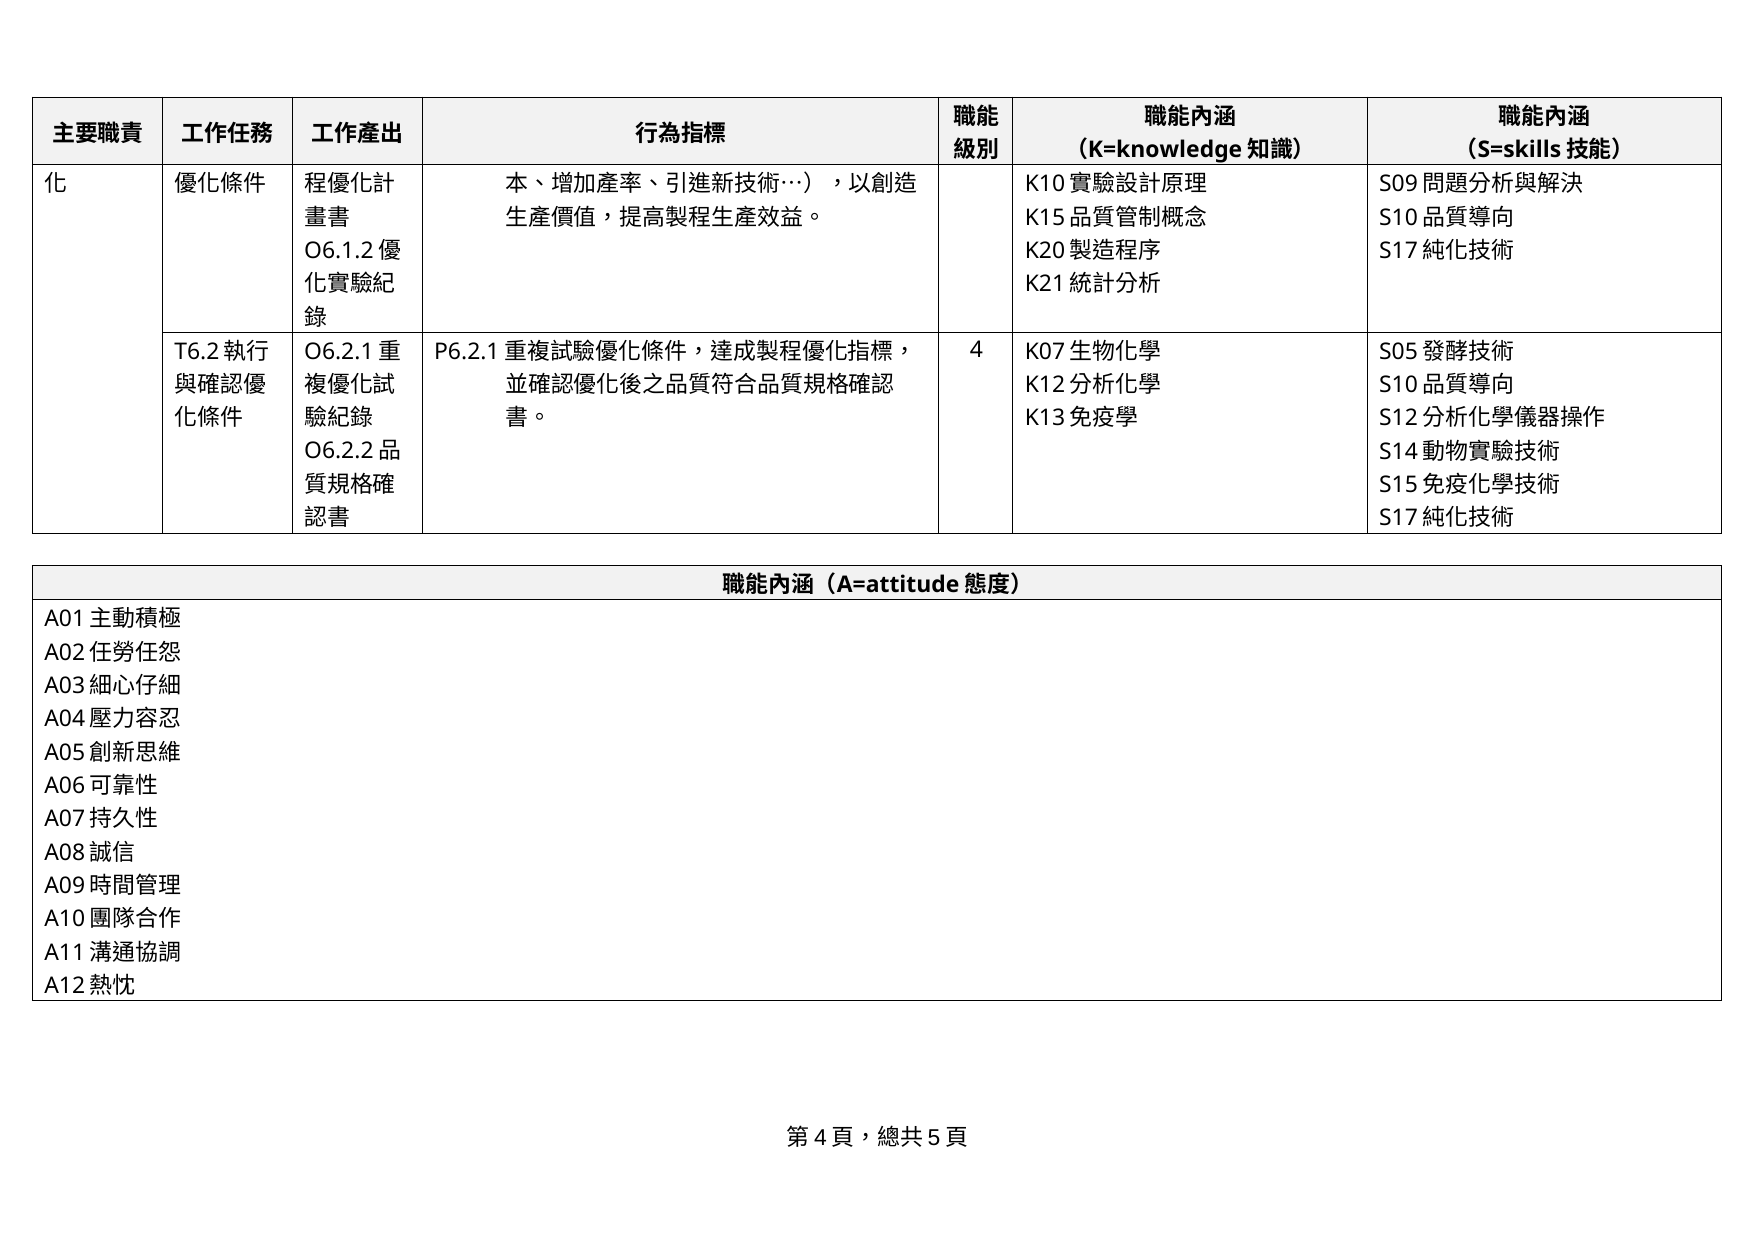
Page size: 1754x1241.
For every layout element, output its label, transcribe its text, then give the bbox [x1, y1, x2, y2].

table_cell [939, 165, 1012, 332]
table_cell S05發酵技術 S10品質導向 S12分析化學儀器操作 S14動物實驗技術 S15免疫化學技術 S17純化技術 [1368, 333, 1721, 533]
table_header 職能級別 [939, 98, 1012, 164]
table_cell P6.2.1重複試驗優化條件，達成製程優化指標，並確認優化後之品質符合品質規格確認書。 [423, 333, 938, 533]
table_header 行為指標 [423, 98, 938, 164]
table_cell 優化條件 [163, 165, 292, 332]
table_cell 4 [939, 333, 1012, 533]
table_cell K07生物化學 K12分析化學 K13免疫學 [1013, 333, 1367, 533]
table_cell 本、增加產率、引進新技術…），以創造生產價值，提高製程生產效益。 [423, 165, 938, 332]
table_cell O6.2.1重複優化試驗紀錄 O6.2.2品質規格確認書 [293, 333, 422, 533]
table_cell 程優化計畫書 O6.1.2優化實驗紀錄 [293, 165, 422, 332]
table_header 主要職責 [33, 98, 162, 164]
table_header 工作任務 [163, 98, 292, 164]
table_header 職能內涵 （S=skills技能） [1368, 98, 1721, 164]
table_cell K10實驗設計原理 K15品質管制概念 K20製造程序 K21統計分析 [1013, 165, 1367, 332]
table_header 職能內涵（A=attitude態度） [33, 566, 1721, 599]
table_cell T6.2執行與確認優化條件 [163, 333, 292, 533]
table_header 工作產出 [293, 98, 422, 164]
table_cell A01主動積極 A02任勞任怨 A03細心仔細 A04壓力容忍 A05創新思維 A06可靠性 A07持久性 A08誠信 A09時間管理 A10團隊合作 A11溝通協調 A12熱忱 [33, 600, 1721, 1000]
table_cell S09問題分析與解決 S10品質導向 S17純化技術 [1368, 165, 1721, 332]
table_cell 化 [33, 165, 162, 533]
table_header 職能內涵 （K=knowledge知識） [1013, 98, 1367, 164]
